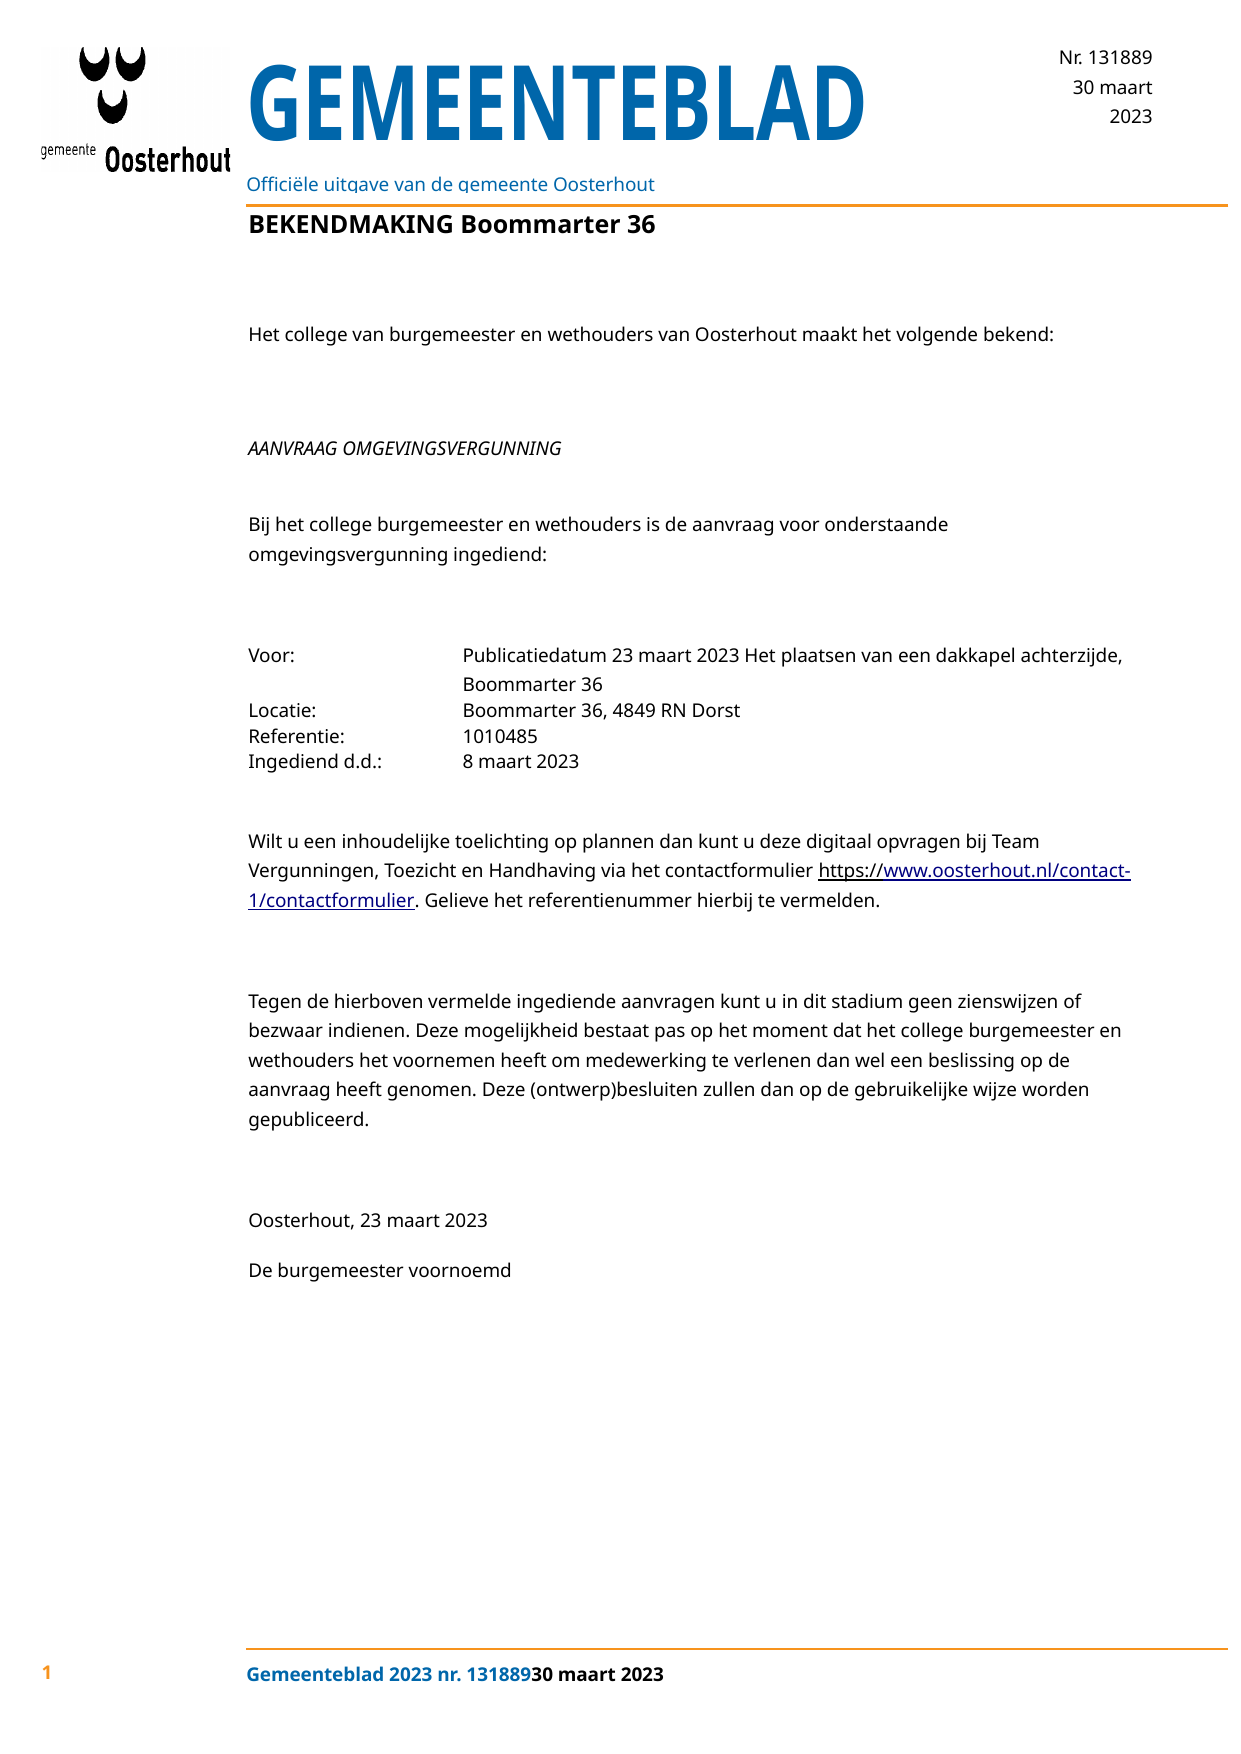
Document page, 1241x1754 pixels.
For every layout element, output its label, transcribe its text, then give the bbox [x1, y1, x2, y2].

text AANVRAAG OMGEVINGSVERGUNNING [248, 435, 1152, 461]
table_cell Ingediend d.d.: [248, 749, 462, 774]
table_cell 1010485 [462, 723, 1152, 748]
table_cell Referentie: [248, 723, 462, 748]
picture [41, 47, 231, 172]
text BEKENDMAKING Boommarter 36 [248, 207, 1152, 241]
text Het college van burgemeester en wethouders van Oosterhout maakt het volgende bekend: [248, 321, 1152, 346]
table_header Publicatiedatum 23 maart 2023 Het plaatsen van een dakkapel achterzijde, Boommarter 36 [462, 642, 1152, 697]
text Oosterhout, 23 maart 2023 [248, 1207, 1152, 1233]
text Tegen de hierboven vermelde ingediende aanvragen kunt u in dit stadium geen zienswijzen of bezwaar indienen. Deze mogelijkheid bestaat pas op het moment dat het college burgemeester en wethouders het voornemen heeft om medewerking te verlenen dan wel een beslissing op de aanvraag heeft genomen. Deze (ontwerp)besluiten zullen dan op de gebruikelijke wijze worden gepubliceerd. [248, 988, 1152, 1132]
text Wilt u een inhoudelijke toelichting op plannen dan kunt u deze digitaal opvragen bij Team Vergunningen, Toezicht en Handhaving via het contactformulier https://www.oosterhout.nl/contact-1/contactformulier. Gelieve het referentienummer hierbij te vermelden. [248, 828, 1152, 913]
table_cell Locatie: [248, 697, 462, 723]
text De burgemeester voornoemd [248, 1257, 1152, 1283]
text Bij het college burgemeester en wethouders is de aanvraag voor onderstaande omgevingsvergunning ingediend: [248, 511, 1152, 567]
table_cell Boommarter 36, 4849 RN Dorst [462, 697, 1152, 723]
table_cell 8 maart 2023 [462, 749, 1152, 774]
table_header Voor: [248, 642, 462, 697]
